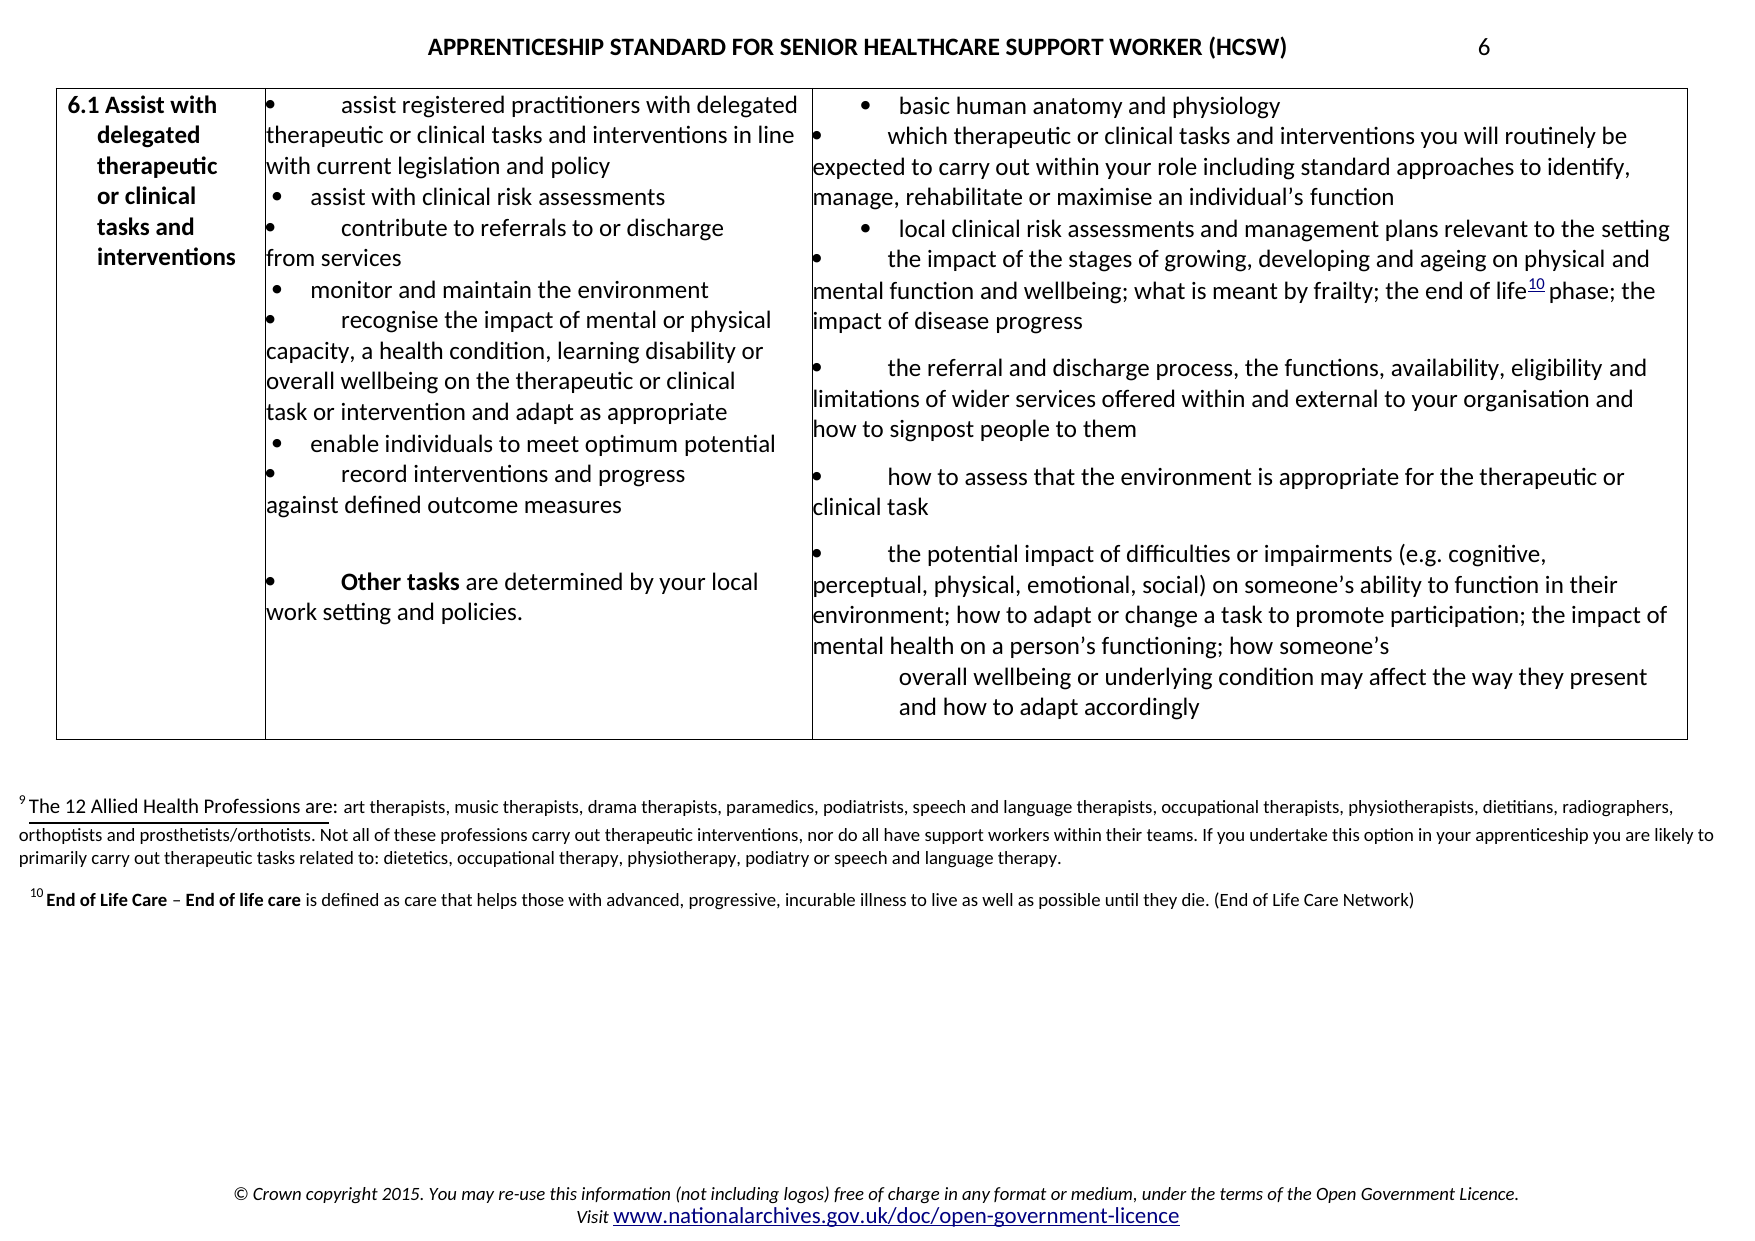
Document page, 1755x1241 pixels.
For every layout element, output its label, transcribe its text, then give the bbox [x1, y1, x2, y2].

text 10 End of Life Care – End of life care is defined as care that helps those with advanced, progressive, incurable illness to live as well as possible until they die. (End of Life Care Network) [29, 886, 1737, 911]
table_cell assist registered practitioners with delegated therapeutic or clinical tasks and interventions in line with current legislation and policy assist with clinical risk assessments contribute to referrals to or discharge from services monitor and maintain the environment recognise the impact of mental or physical capacity, a health condition, learning disability or overall wellbeing on the therapeutic or clinical task or intervention and adapt as appropriate enable individuals to meet optimum potential record interventions and progress against defined outcome measures Other tasks are determined by your local work setting and policies. [266, 89, 812, 738]
text 9 The 12 Allied Health Professions are: art therapists, music therapists, drama therapists, paramedics, podiatrists, speech and language therapists, occupational therapists, physiotherapists, dietitians, radiographers, orthoptists and prosthetists/orthotists. Not all of these professions carry out therapeutic interventions, nor do all have support workers within their teams. If you undertake this option in your apprenticeship you are likely to primarily carry out therapeutic tasks related to: dietetics, occupational therapy, physiotherapy, podiatry or speech and language therapy. [19, 791, 1737, 869]
table_cell 6.1 Assist with delegated therapeutic or clinical tasks and interventions [57, 89, 265, 738]
table_cell basic human anatomy and physiology which therapeutic or clinical tasks and interventions you will routinely be expected to carry out within your role including standard approaches to identify, manage, rehabilitate or maximise an individual’s function local clinical risk assessments and management plans relevant to the setting the impact of the stages of growing, developing and ageing on physical and mental function and wellbeing; what is meant by frailty; the end of life10 phase; the impact of disease progress the referral and discharge process, the functions, availability, eligibility and limitations of wider services offered within and external to your organisation and how to signpost people to them how to assess that the environment is appropriate for the therapeutic or clinical task the potential impact of difficulties or impairments (e.g. cognitive, perceptual, physical, emotional, social) on someone’s ability to function in their environment; how to adapt or change a task to promote participation; the impact of mental health on a person’s functioning; how someone’s overall wellbeing or underlying condition may affect the way they present and how to adapt accordingly [813, 89, 1687, 738]
